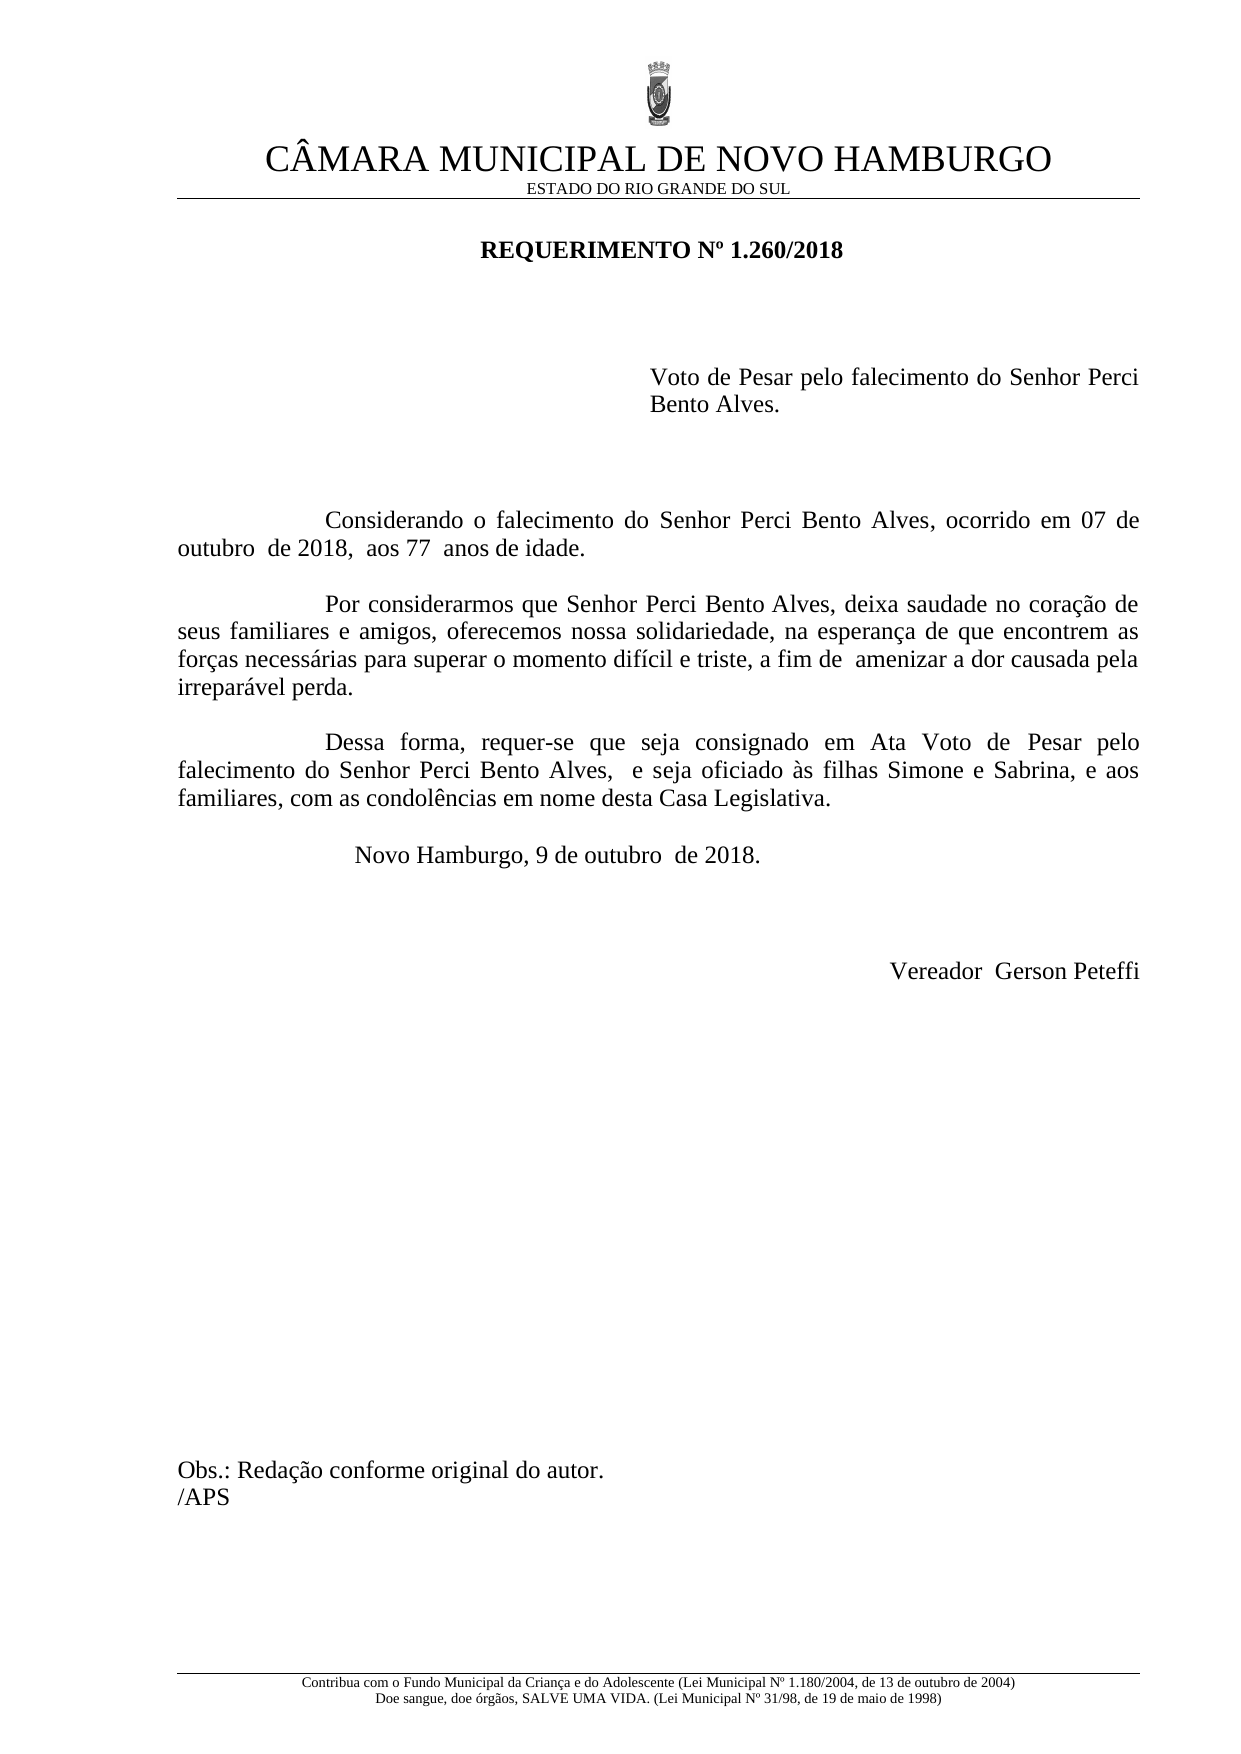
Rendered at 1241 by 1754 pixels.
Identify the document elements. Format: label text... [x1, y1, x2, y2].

text Por considerarmos que Senhor Perci Bento Alves, deixa saudade no coração de seus familiares e amigos, oferecemos nossa solidariedade, na esperança de que encontrem as forças necessárias para superar o momento difícil e triste, a fim de amenizar a dor causada pela irreparável perda. [177, 590, 1140, 701]
text Vereador Gerson Peteffi [177, 957, 1140, 985]
text /APS [177, 1483, 1140, 1511]
text Novo Hamburgo, 9 de outubro de 2018. [177, 841, 1140, 868]
text Considerando o falecimento do Senhor Perci Bento Alves, ocorrido em 07 de outubro de 2018, aos 77 anos de idade. [177, 507, 1140, 562]
text Obs.: Redação conforme original do autor. [177, 1456, 1140, 1483]
title REQUERIMENTO Nº 1.260/2018 [177, 236, 1140, 264]
text Dessa forma, requer-se que seja consignado em Ata Voto de Pesar pelo falecimento do Senhor Perci Bento Alves, e seja oficiado às filhas Simone e Sabrina, e aos familiares, com as condolências em nome desta Casa Legislativa. [177, 728, 1140, 811]
text Voto de Pesar pelo falecimento do Senhor Perci Bento Alves. [649, 363, 1140, 418]
